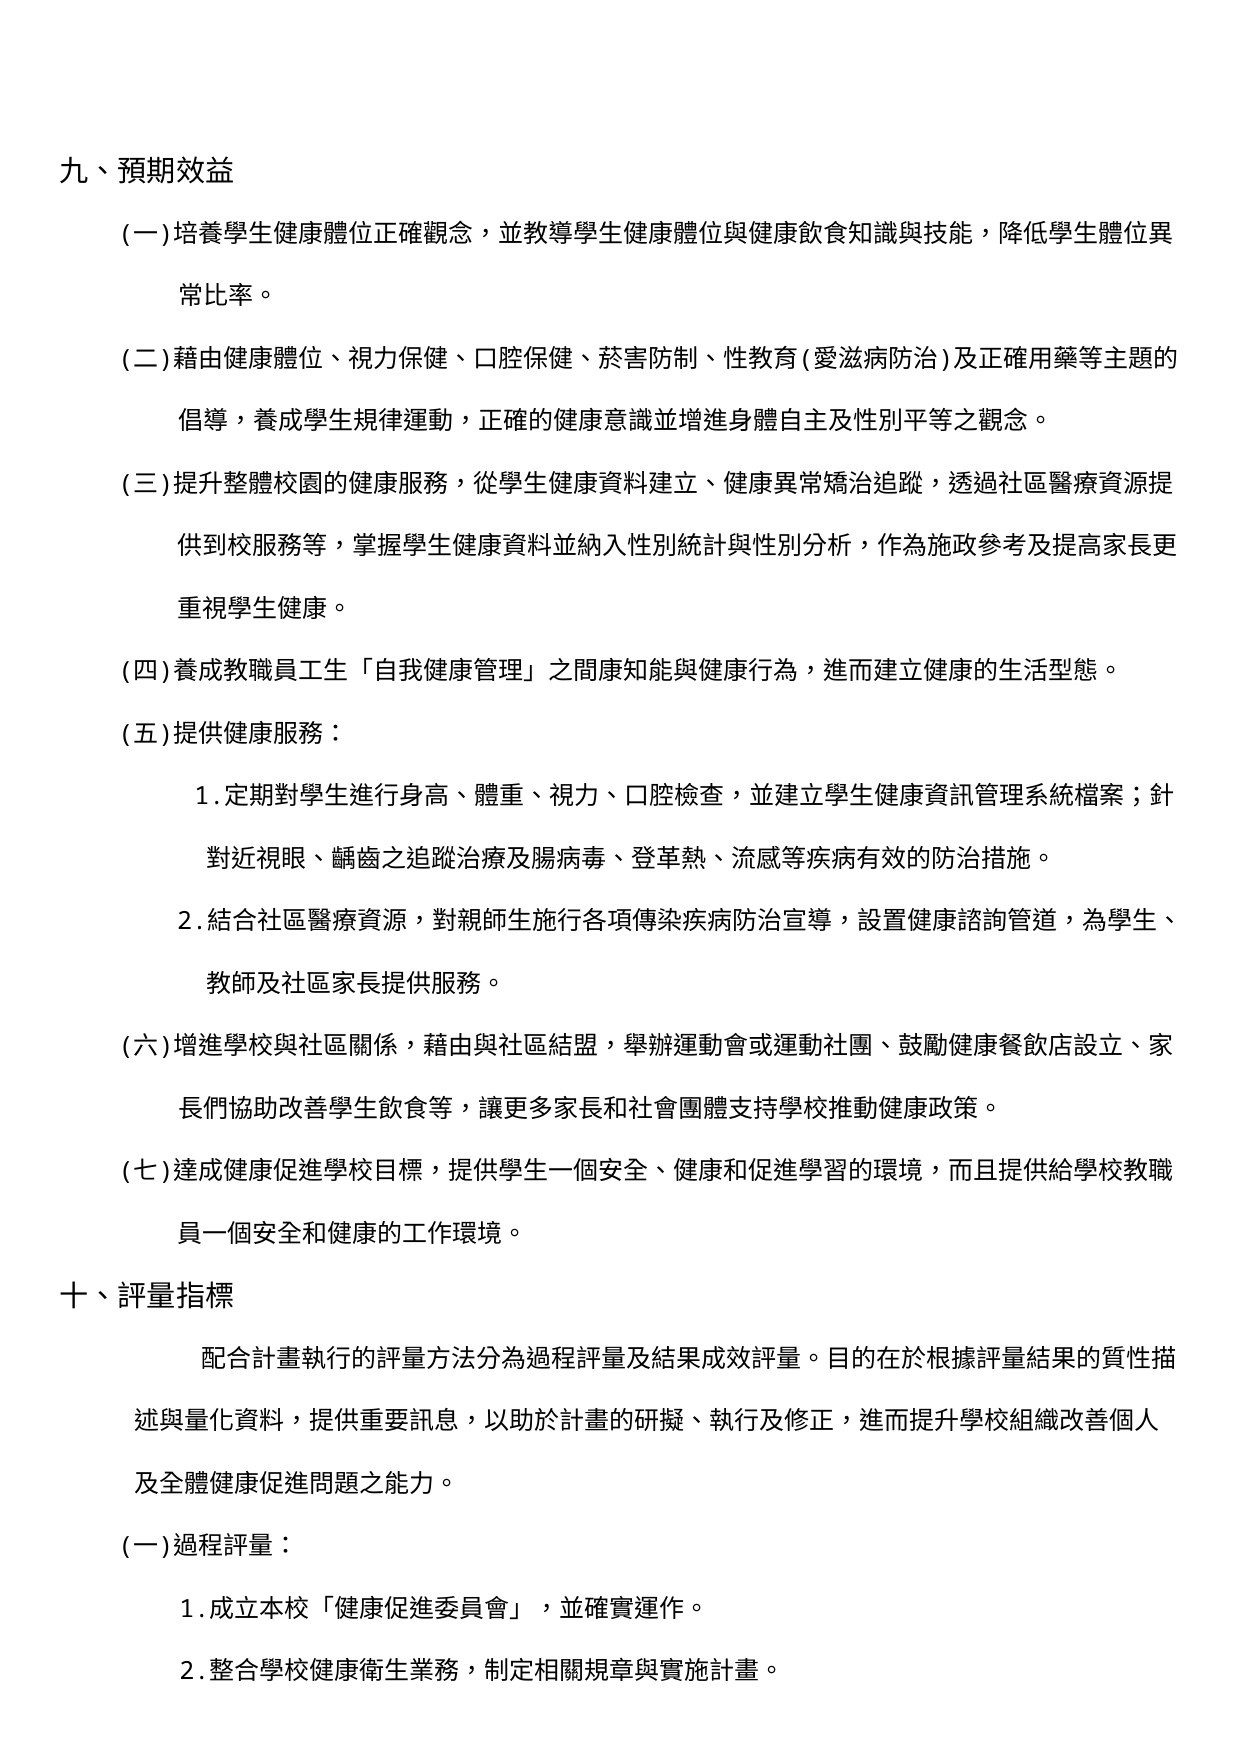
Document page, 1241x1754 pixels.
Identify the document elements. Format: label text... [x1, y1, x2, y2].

text 配合計畫執行的評量方法分為過程評量及結果成效評量。目的在於根據評量結果的質性描述與量化資料，提供重要訊息，以助於計畫的研擬、執行及修正，進而提升學校組織改善個人及全體健康促進問題之能力。 [134, 1314, 1181, 1502]
text (四)養成教職員工生「自我健康管理」之間康知能與健康行為，進而建立健康的生活型態。 [59, 627, 1181, 689]
text (六)增進學校與社區關係，藉由與社區結盟，舉辦運動會或運動社團、鼓勵健康餐飲店設立、家 [118, 1002, 1181, 1064]
text (二)藉由健康體位、視力保健、口腔保健、菸害防制、性教育(愛滋病防治)及正確用藥等主題的 [59, 314, 1181, 377]
text (七)達成健康促進學校目標，提供學生一個安全、健康和促進學習的環境，而且提供給學校教職員一個安全和健康的工作環境。 [118, 1127, 1181, 1252]
text 長們協助改善學生飲食等，讓更多家長和社會團體支持學校推動健康政策。 [118, 1064, 1181, 1127]
text 2.整合學校健康衛生業務，制定相關規章與實施計畫。 [59, 1627, 1181, 1689]
text (五)提供健康服務： [59, 689, 1181, 752]
text (三)提升整體校園的健康服務，從學生健康資料建立、健康異常矯治追蹤，透過社區醫療資源提供到校服務等，掌握學生健康資料並納入性別統計與性別分析，作為施政參考及提高家長更重視學生健康。 [118, 439, 1181, 627]
text 常比率。 [59, 252, 1181, 314]
text 九、預期效益 [59, 127, 1181, 189]
text 1.成立本校「健康促進委員會」，並確實運作。 [59, 1564, 1181, 1627]
text (一)培養學生健康體位正確觀念，並教導學生健康體位與健康飲食知識與技能，降低學生體位異 [59, 189, 1181, 252]
text 2.結合社區醫療資源，對親師生施行各項傳染疾病防治宣導，設置健康諮詢管道，為學生、教師及社區家長提供服務。 [177, 877, 1181, 1002]
text 1.定期對學生進行身高、體重、視力、口腔檢查，並建立學生健康資訊管理系統檔案；針對近視眼、齲齒之追蹤治療及腸病毒、登革熱、流感等疾病有效的防治措施。 [59, 752, 1181, 877]
text (一)過程評量： [103, 1502, 1181, 1564]
text 十、評量指標 [59, 1252, 1181, 1314]
text 倡導，養成學生規律運動，正確的健康意識並增進身體自主及性別平等之觀念。 [59, 377, 1181, 439]
